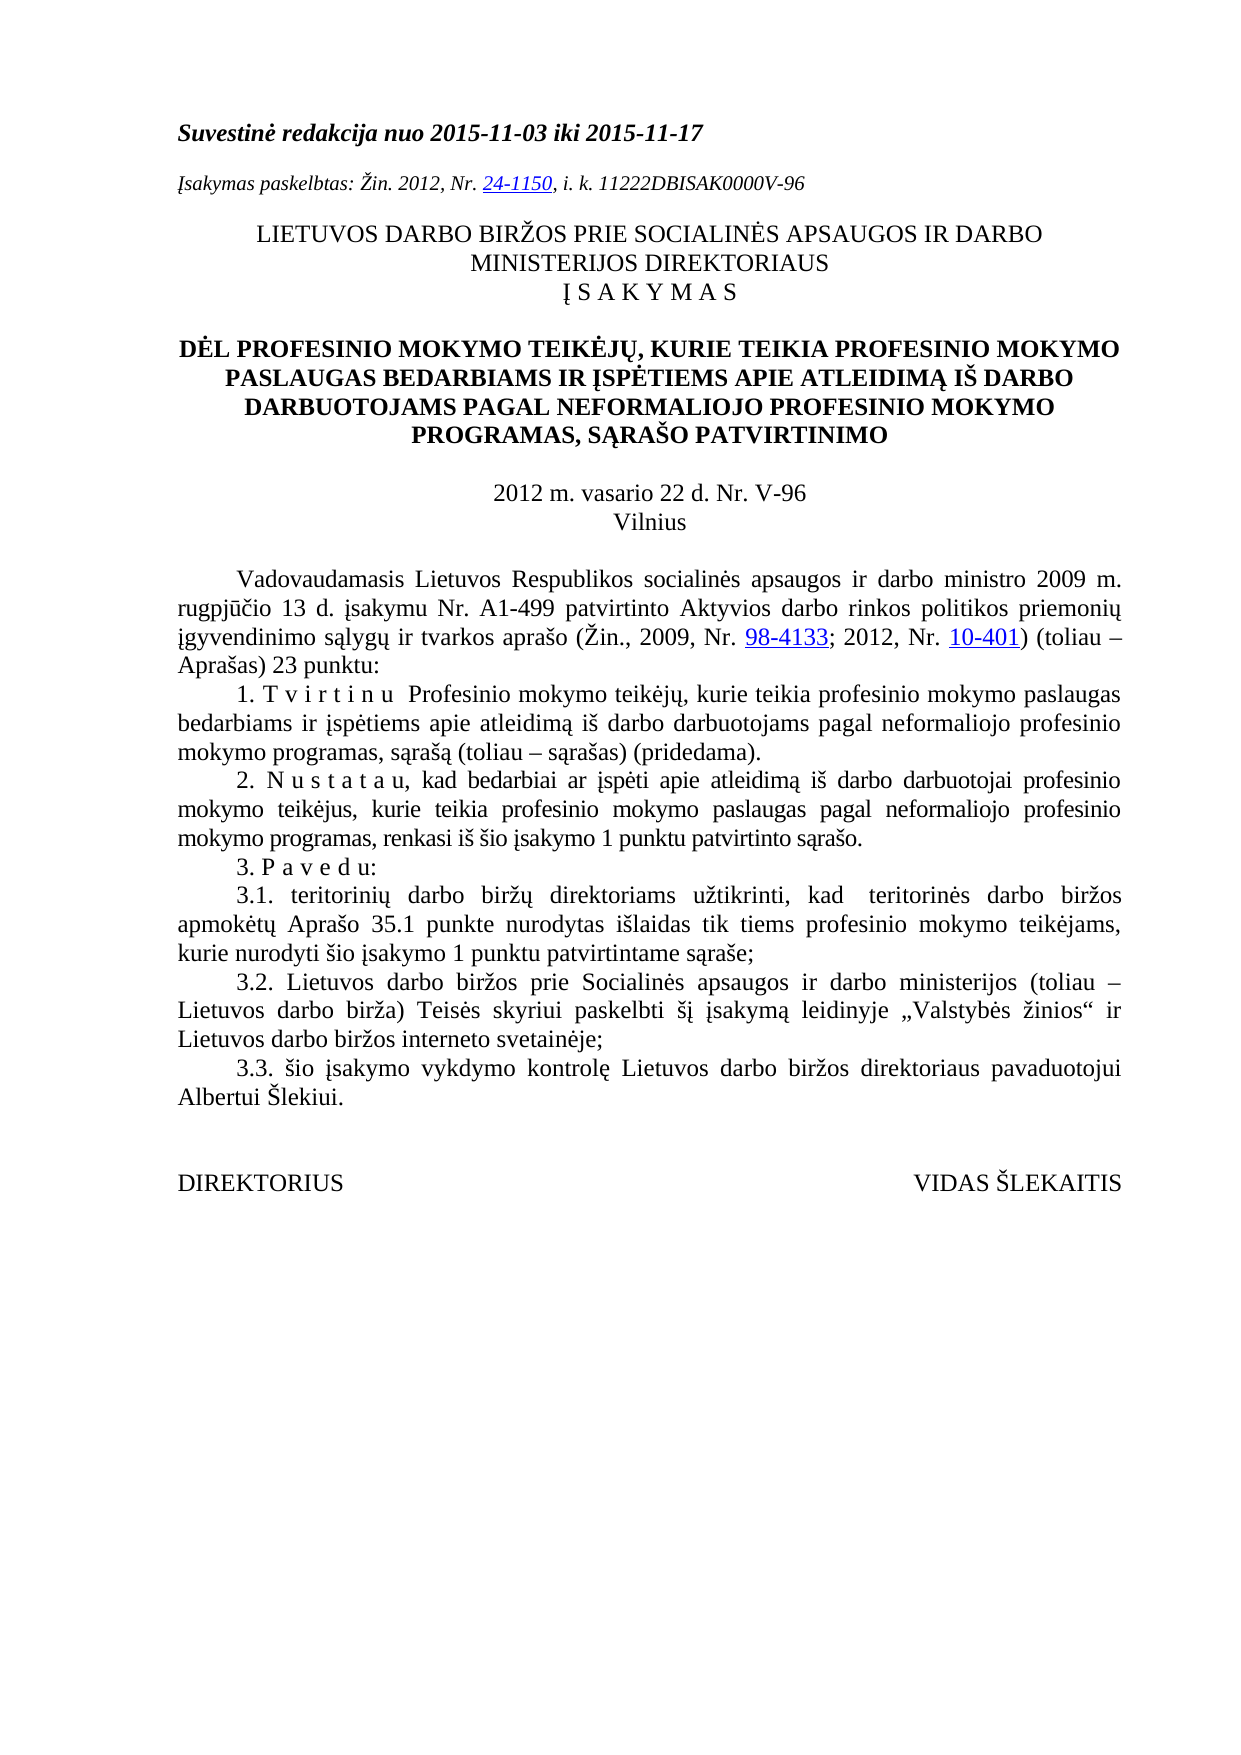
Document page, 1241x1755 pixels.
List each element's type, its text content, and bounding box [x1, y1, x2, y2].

text 3.2. Lietuvos darbo biržos prie Socialinės apsaugos ir darbo ministerijos (toliau – Lietuvos darbo birža) Teisės skyriui paskelbti šį įsakymą leidinyje „Valstybės žinios“ ir Lietuvos darbo biržos interneto svetainėje; [177, 967, 1122, 1053]
text LIETUVOS DARBO BIRŽOS prie socialinės apsaugos ir darbo ministerijos DIREKTORIAUS [177, 219, 1122, 277]
text 2. Nustatau, kad bedarbiai ar įspėti apie atleidimą iš darbo darbuotojai profesinio mokymo teikėjus, kurie teikia profesinio mokymo paslaugas pagal neformaliojo profesinio mokymo programas, renkasi iš šio įsakymo 1 punktu patvirtinto sąrašo. [177, 765, 1122, 852]
text 3. Pavedu: [177, 852, 1122, 880]
text 2012 m. vasario 22 d. Nr. V-96 [177, 478, 1122, 507]
text Vadovaudamasis Lietuvos Respublikos socialinės apsaugos ir darbo ministro 2009 m. rugpjūčio 13 d. įsakymu Nr. A1-499 patvirtinto Aktyvios darbo rinkos politikos priemonių įgyvendinimo sąlygų ir tvarkos aprašo (Žin., 2009, Nr. 98-4133; 2012, Nr. 10-401) (toliau – Aprašas) 23 punktu: [177, 564, 1122, 679]
text Vilnius [177, 507, 1122, 535]
text 3.3. šio įsakymo vykdymo kontrolę Lietuvos darbo biržos direktoriaus pavaduotojui Albertui Šlekiui. [177, 1053, 1122, 1110]
text Direktorius Vidas Šlekaitis [177, 1168, 1122, 1197]
text DĖL Profesinio mokymo teikėjų, kurie teikia profesinio mokymo paslaugas bedarbiams ir įspėtiems apie atleidimą iš darbo darbuotojams pagal Neformaliojo profesinio mokymo programas, sąrašo patvirtinimo [177, 334, 1122, 449]
text 3.1. teritorinių darbo biržų direktoriams užtikrinti, kad teritorinės darbo biržos apmokėtų Aprašo 35.1 punkte nurodytas išlaidas tik tiems profesinio mokymo teikėjams, kurie nurodyti šio įsakymo 1 punktu patvirtintame sąraše; [177, 880, 1122, 967]
text Įsakymas paskelbtas: Žin. 2012, Nr. 24-1150, i. k. 11222DBISAK0000V-96 [177, 171, 1122, 195]
text Suvestinė redakcija nuo 2015-11-03 iki 2015-11-17 [177, 118, 1122, 147]
text 1. Tvirtinu Profesinio mokymo teikėjų, kurie teikia profesinio mokymo paslaugas bedarbiams ir įspėtiems apie atleidimą iš darbo darbuotojams pagal neformaliojo profesinio mokymo programas, sąrašą (toliau – sąrašas) (pridedama). [177, 679, 1122, 765]
text Į S A K Y M A S [177, 277, 1122, 305]
